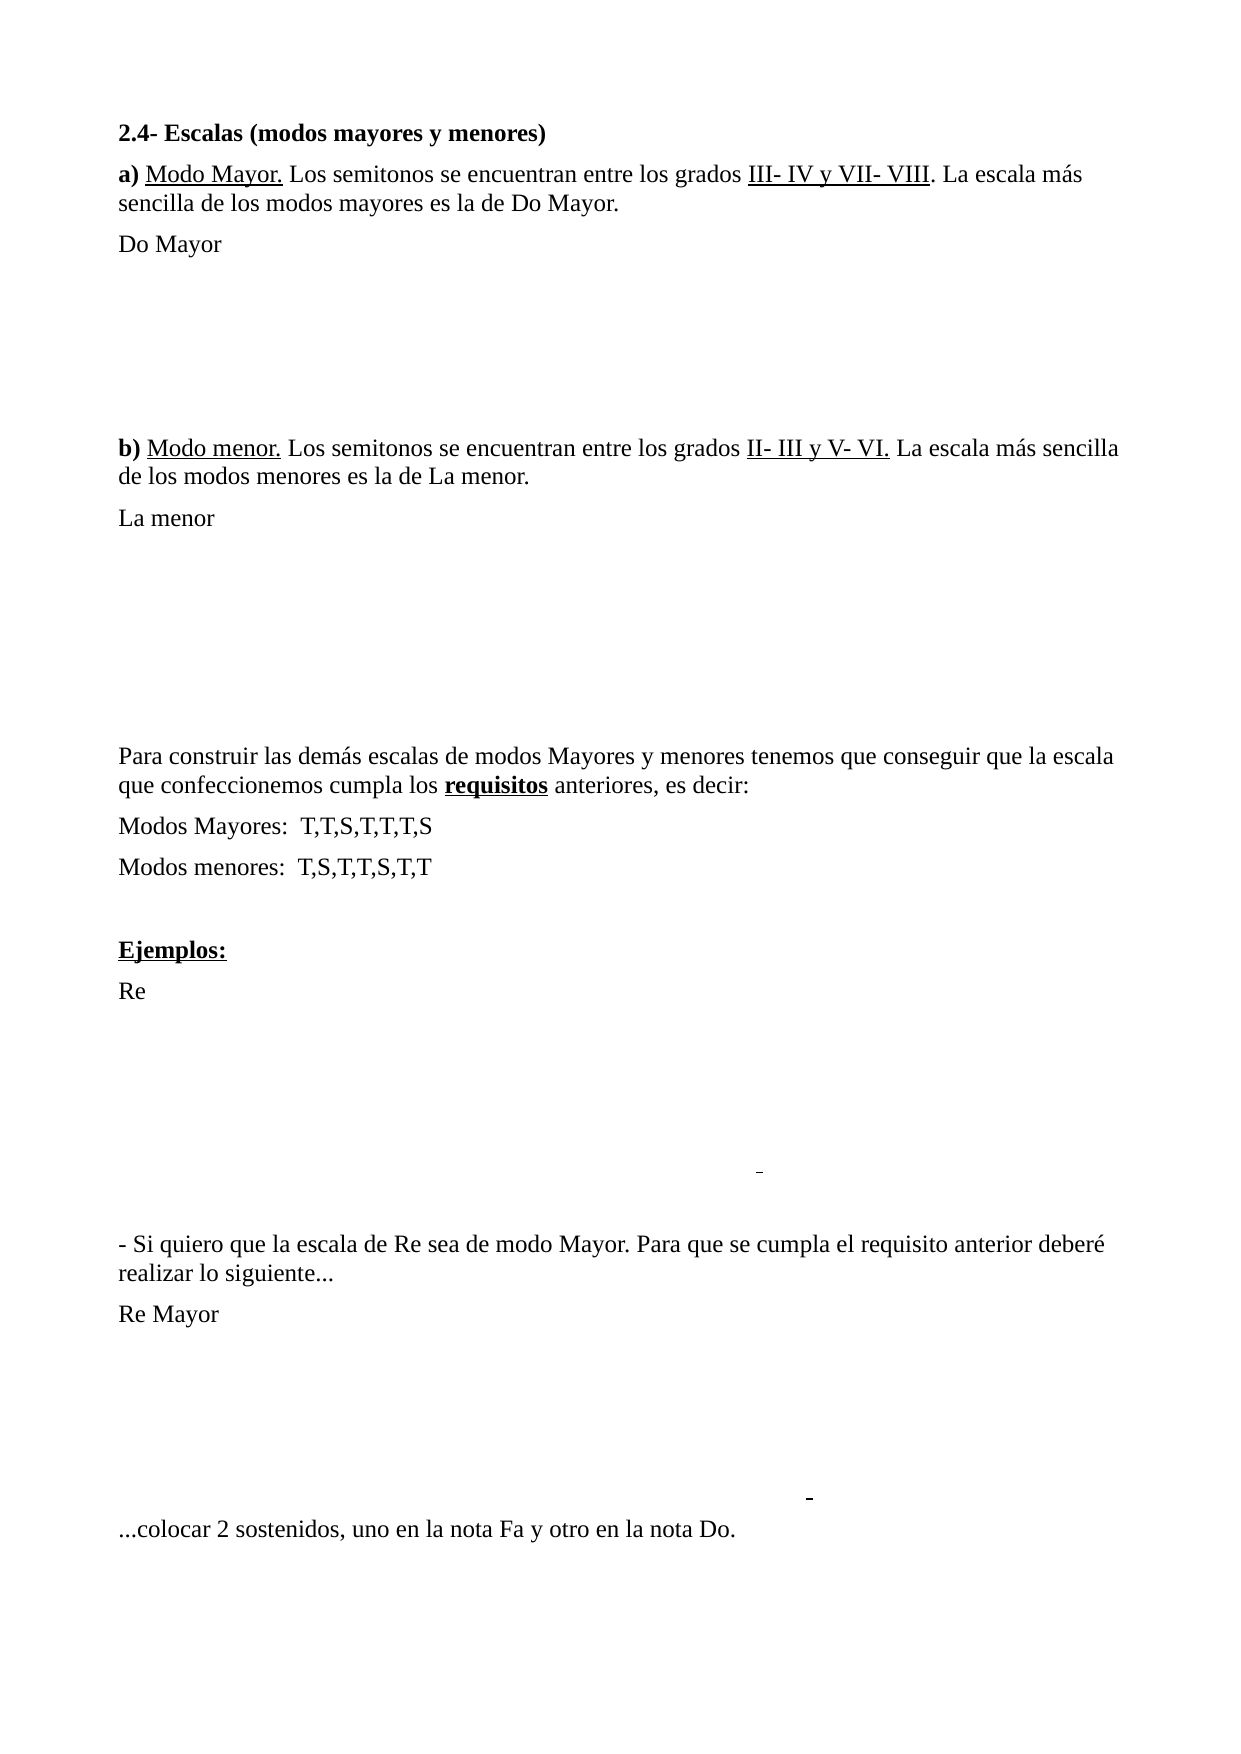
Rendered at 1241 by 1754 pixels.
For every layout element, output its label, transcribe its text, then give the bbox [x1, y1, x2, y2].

text Ejemplos: [118, 935, 1122, 963]
text a) Modo Mayor. Los semitonos se encuentran entre los grados III- IV y VII- VIII. La escala más sencilla de los modos mayores es la de Do Mayor. [118, 159, 1122, 217]
text 2.4- Escalas (modos mayores y menores) [118, 118, 1122, 147]
text Para construir las demás escalas de modos Mayores y menores tenemos que conseguir que la escala que confeccionemos cumpla los requisitos anteriores, es decir: [118, 741, 1122, 798]
text Modos Mayores: T,T,S,T,T,T,S [118, 811, 1122, 840]
text Re [118, 976, 1122, 1005]
text - Si quiero que la escala de Re sea de modo Mayor. Para que se cumpla el requisito anterior deberé realizar lo siguiente... [118, 1229, 1122, 1287]
text Modos menores: T,S,T,T,S,T,T [118, 852, 1122, 881]
text b) Modo menor. Los semitonos se encuentran entre los grados II- III y V- VI. La escala más sencilla de los modos menores es la de La menor. [118, 433, 1122, 490]
text Re Mayor [118, 1299, 1122, 1328]
text La menor [118, 503, 1122, 531]
text ...colocar 2 sostenidos, uno en la nota Fa y otro en la nota Do. [118, 1514, 1122, 1543]
text Do Mayor [118, 229, 1122, 258]
